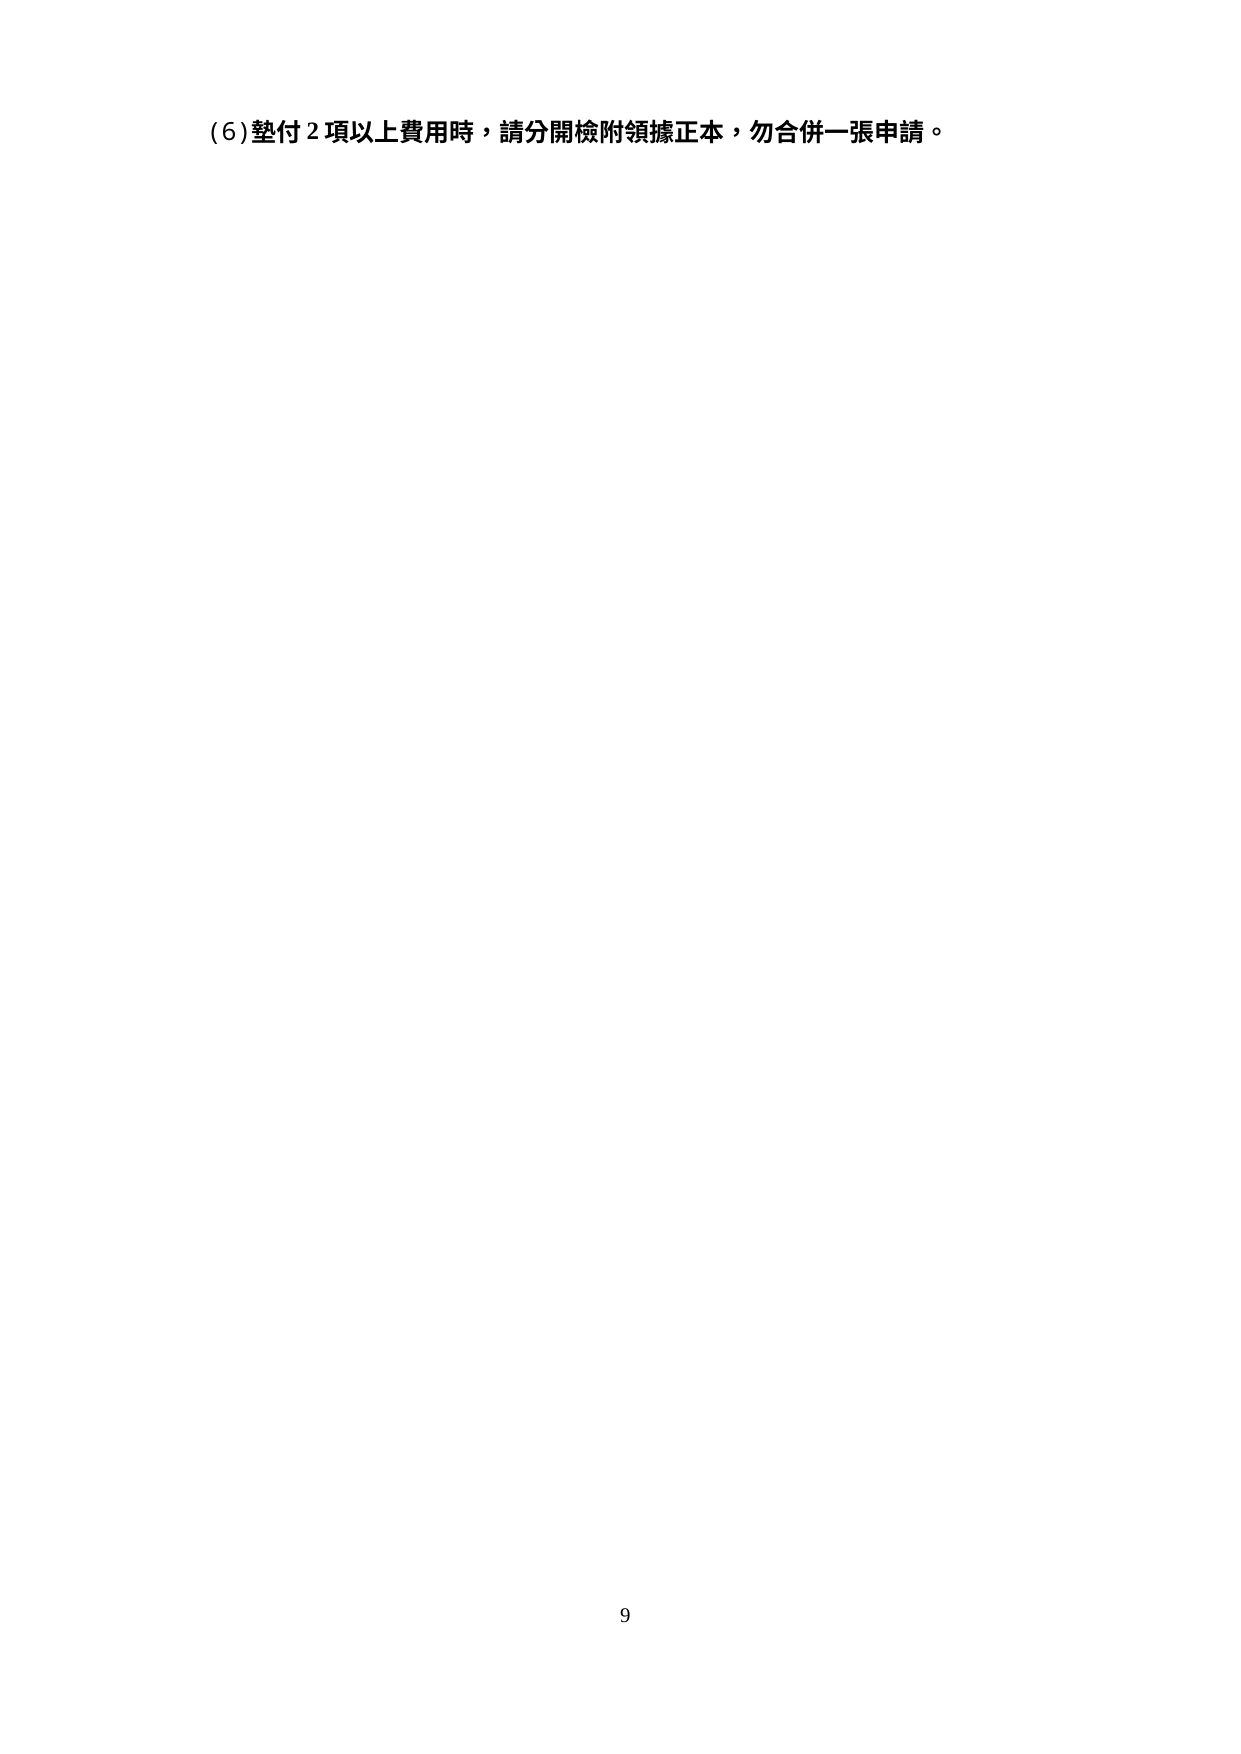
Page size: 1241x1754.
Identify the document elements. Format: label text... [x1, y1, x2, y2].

text (6)墊付2項以上費用時，請分開檢附領據正本，勿合併一張申請。 [206, 89, 1144, 151]
